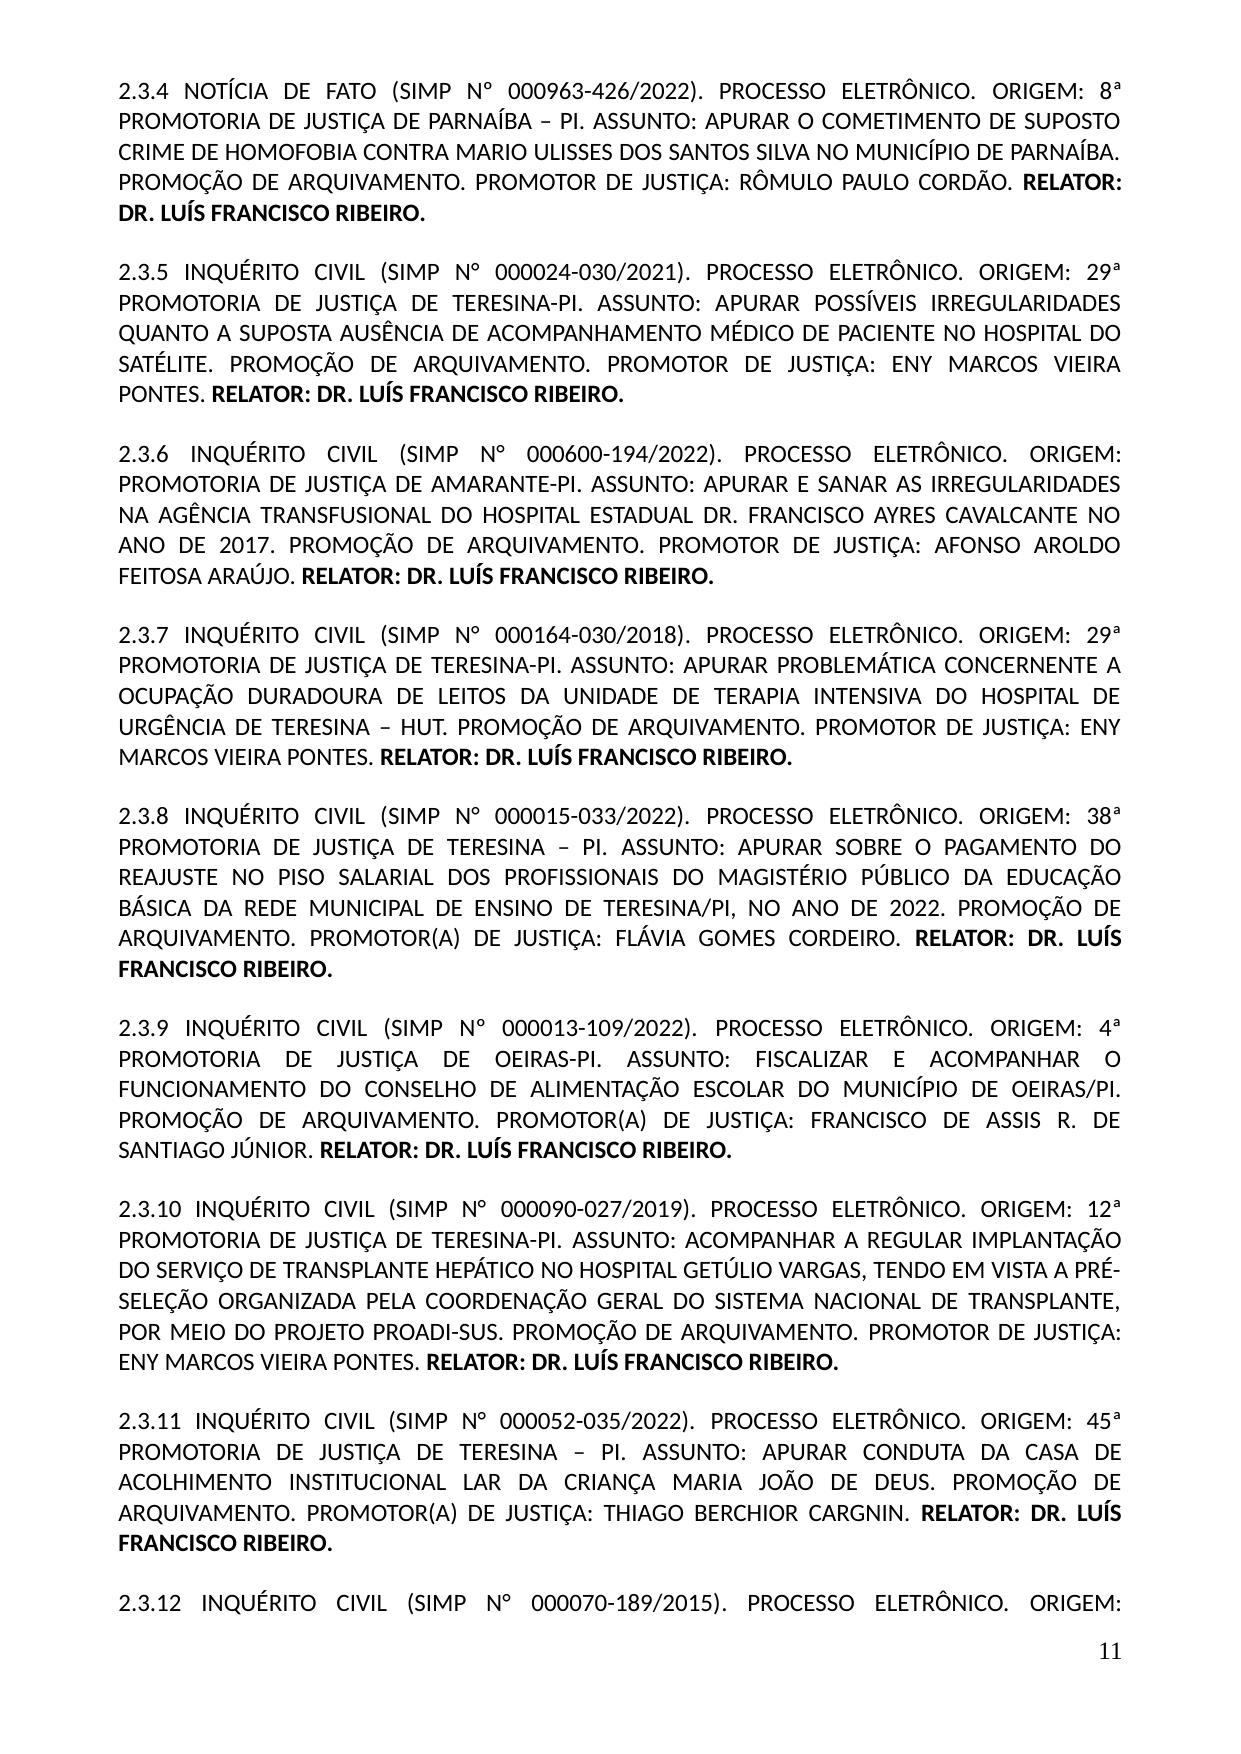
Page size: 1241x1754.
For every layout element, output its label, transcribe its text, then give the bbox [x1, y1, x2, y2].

text 2.3.10 INQUÉRITO CIVIL (SIMP N° 000090-027/2019). PROCESSO ELETRÔNICO. ORIGEM: 12ª PROMOTORIA DE JUSTIÇA DE TERESINA-PI. ASSUNTO: ACOMPANHAR A REGULAR IMPLANTAÇÃO DO SERVIÇO DE TRANSPLANTE HEPÁTICO NO HOSPITAL GETÚLIO VARGAS, TENDO EM VISTA A PRÉ-SELEÇÃO ORGANIZADA PELA COORDENAÇÃO GERAL DO SISTEMA NACIONAL DE TRANSPLANTE, POR MEIO DO PROJETO PROADI-SUS. PROMOÇÃO DE ARQUIVAMENTO. PROMOTOR DE JUSTIÇA: ENY MARCOS VIEIRA PONTES. RELATOR: DR. LUÍS FRANCISCO RIBEIRO. [118, 1194, 1122, 1377]
text 2.3.11 INQUÉRITO CIVIL (SIMP N° 000052-035/2022). PROCESSO ELETRÔNICO. ORIGEM: 45ª PROMOTORIA DE JUSTIÇA DE TERESINA – PI. ASSUNTO: APURAR CONDUTA DA CASA DE ACOLHIMENTO INSTITUCIONAL LAR DA CRIANÇA MARIA JOÃO DE DEUS. PROMOÇÃO DE ARQUIVAMENTO. PROMOTOR(A) DE JUSTIÇA: THIAGO BERCHIOR CARGNIN. RELATOR: DR. LUÍS FRANCISCO RIBEIRO. [118, 1406, 1122, 1558]
text 2.3.9 INQUÉRITO CIVIL (SIMP Nº 000013-109/2022). PROCESSO ELETRÔNICO. ORIGEM: 4ª PROMOTORIA DE JUSTIÇA DE OEIRAS-PI. ASSUNTO: FISCALIZAR E ACOMPANHAR O FUNCIONAMENTO DO CONSELHO DE ALIMENTAÇÃO ESCOLAR DO MUNICÍPIO DE OEIRAS/PI. PROMOÇÃO DE ARQUIVAMENTO. PROMOTOR(A) DE JUSTIÇA: FRANCISCO DE ASSIS R. DE SANTIAGO JÚNIOR. RELATOR: DR. LUÍS FRANCISCO RIBEIRO. [118, 1012, 1122, 1165]
text 2.3.4 NOTÍCIA DE FATO (SIMP Nº 000963-426/2022). PROCESSO ELETRÔNICO. ORIGEM: 8ª PROMOTORIA DE JUSTIÇA DE PARNAÍBA – PI. ASSUNTO: APURAR O COMETIMENTO DE SUPOSTO CRIME DE HOMOFOBIA CONTRA MARIO ULISSES DOS SANTOS SILVA NO MUNICÍPIO DE PARNAÍBA. PROMOÇÃO DE ARQUIVAMENTO. PROMOTOR DE JUSTIÇA: RÔMULO PAULO CORDÃO. RELATOR: DR. LUÍS FRANCISCO RIBEIRO. [118, 75, 1122, 228]
text 2.3.7 INQUÉRITO CIVIL (SIMP N° 000164-030/2018). PROCESSO ELETRÔNICO. ORIGEM: 29ª PROMOTORIA DE JUSTIÇA DE TERESINA-PI. ASSUNTO: APURAR PROBLEMÁTICA CONCERNENTE A OCUPAÇÃO DURADOURA DE LEITOS DA UNIDADE DE TERAPIA INTENSIVA DO HOSPITAL DE URGÊNCIA DE TERESINA – HUT. PROMOÇÃO DE ARQUIVAMENTO. PROMOTOR DE JUSTIÇA: ENY MARCOS VIEIRA PONTES. RELATOR: DR. LUÍS FRANCISCO RIBEIRO. [118, 619, 1122, 772]
text 2.3.12 INQUÉRITO CIVIL (SIMP N° 000070-189/2015). PROCESSO ELETRÔNICO. ORIGEM: [118, 1587, 1122, 1617]
text 2.3.8 INQUÉRITO CIVIL (SIMP N° 000015-033/2022). PROCESSO ELETRÔNICO. ORIGEM: 38ª PROMOTORIA DE JUSTIÇA DE TERESINA – PI. ASSUNTO: APURAR SOBRE O PAGAMENTO DO REAJUSTE NO PISO SALARIAL DOS PROFISSIONAIS DO MAGISTÉRIO PÚBLICO DA EDUCAÇÃO BÁSICA DA REDE MUNICIPAL DE ENSINO DE TERESINA/PI, NO ANO DE 2022. PROMOÇÃO DE ARQUIVAMENTO. PROMOTOR(A) DE JUSTIÇA: FLÁVIA GOMES CORDEIRO. RELATOR: DR. LUÍS FRANCISCO RIBEIRO. [118, 800, 1122, 983]
text 2.3.5 INQUÉRITO CIVIL (SIMP N° 000024-030/2021). PROCESSO ELETRÔNICO. ORIGEM: 29ª PROMOTORIA DE JUSTIÇA DE TERESINA-PI. ASSUNTO: APURAR POSSÍVEIS IRREGULARIDADES QUANTO A SUPOSTA AUSÊNCIA DE ACOMPANHAMENTO MÉDICO DE PACIENTE NO HOSPITAL DO SATÉLITE. PROMOÇÃO DE ARQUIVAMENTO. PROMOTOR DE JUSTIÇA: ENY MARCOS VIEIRA PONTES. RELATOR: DR. LUÍS FRANCISCO RIBEIRO. [118, 256, 1122, 409]
text 2.3.6 INQUÉRITO CIVIL (SIMP N° 000600-194/2022). PROCESSO ELETRÔNICO. ORIGEM: PROMOTORIA DE JUSTIÇA DE AMARANTE-PI. ASSUNTO: APURAR E SANAR AS IRREGULARIDADES NA AGÊNCIA TRANSFUSIONAL DO HOSPITAL ESTADUAL DR. FRANCISCO AYRES CAVALCANTE NO ANO DE 2017. PROMOÇÃO DE ARQUIVAMENTO. PROMOTOR DE JUSTIÇA: AFONSO AROLDO FEITOSA ARAÚJO. RELATOR: DR. LUÍS FRANCISCO RIBEIRO. [118, 438, 1122, 590]
